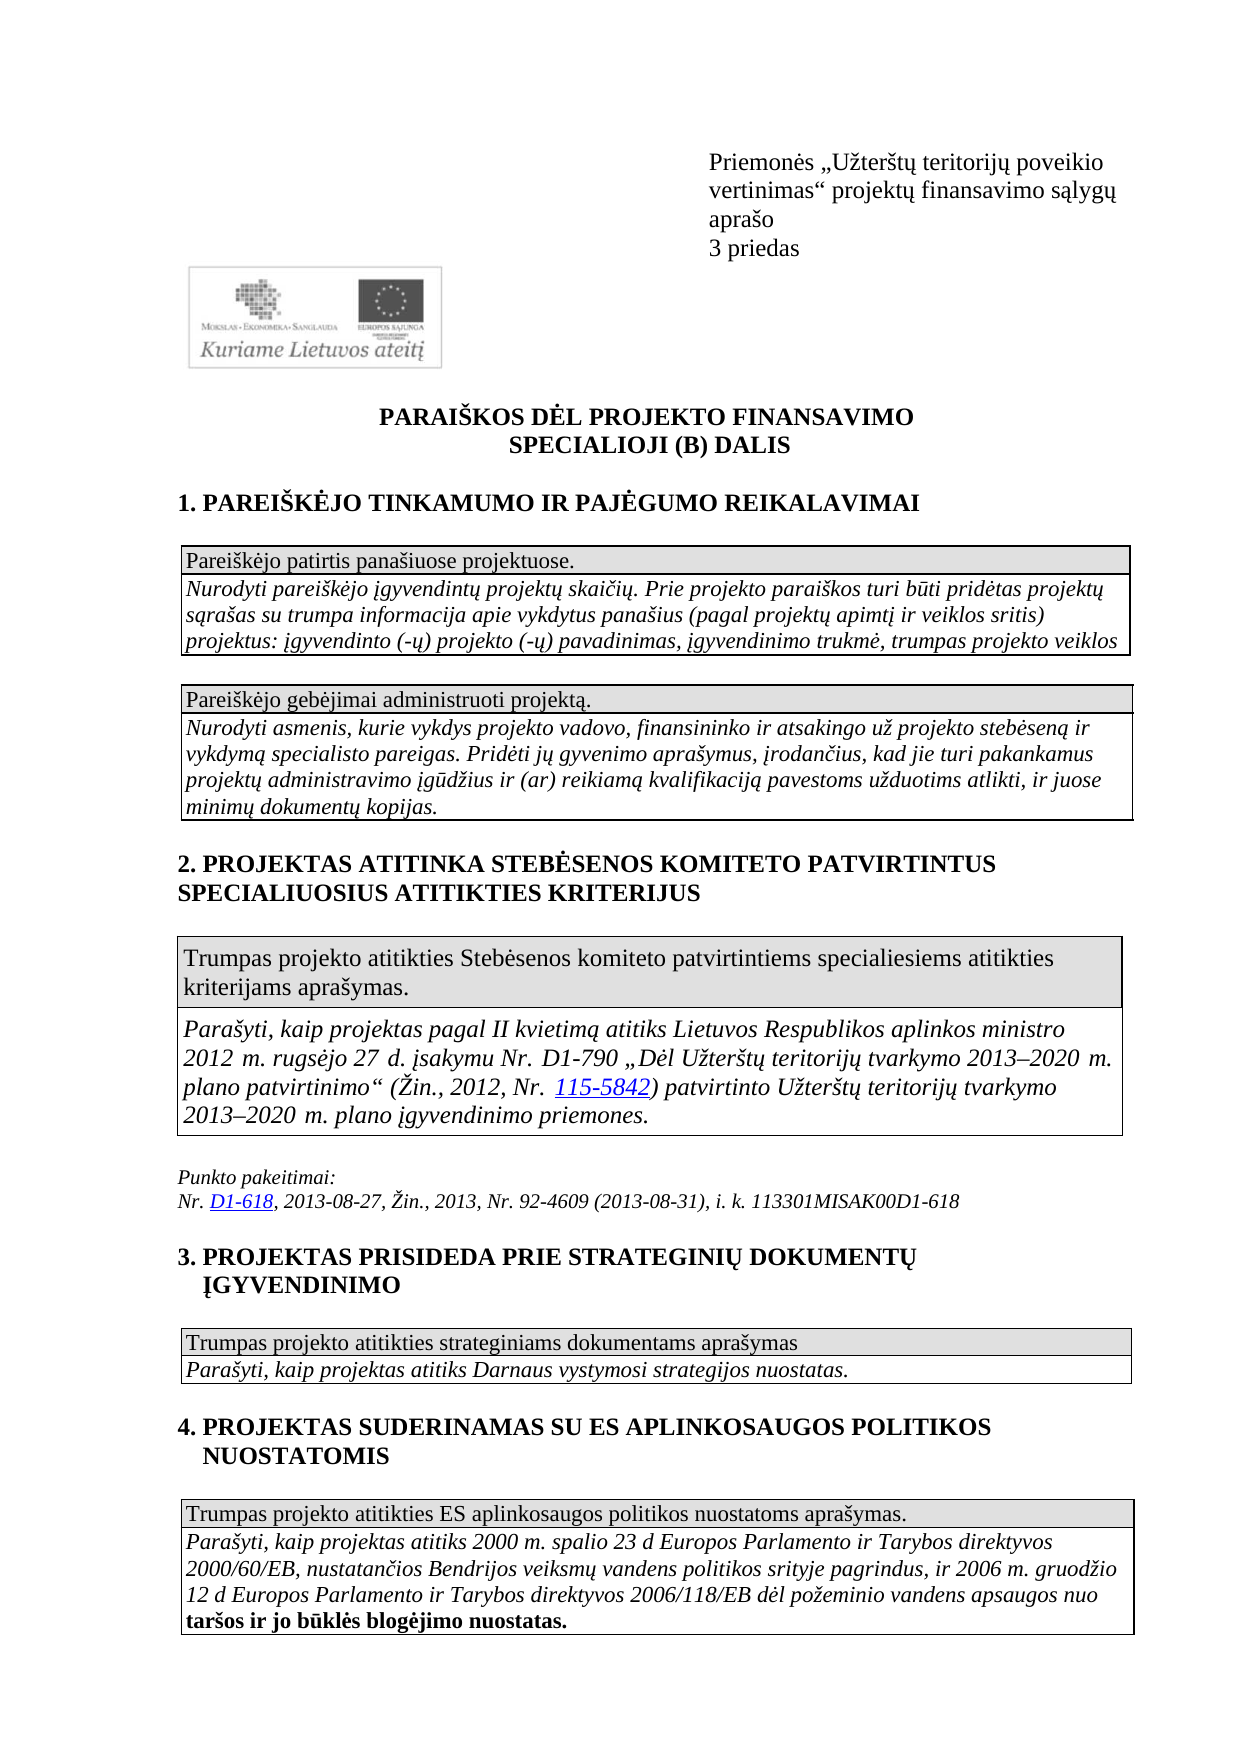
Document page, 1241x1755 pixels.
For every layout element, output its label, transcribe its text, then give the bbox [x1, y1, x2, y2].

table_header Pareiškėjo gebėjimai administruoti projektą. [182, 686, 1132, 712]
text aprašo [177, 204, 1122, 233]
text PARAIŠKOS DĖL PROJEKTO FINANSAVIMO SPECIALIOJI (B) DALIS [177, 402, 1122, 459]
table_cell Parašyti, kaip projektas atitiks Darnaus vystymosi strategijos nuostatas. [182, 1356, 1131, 1383]
text 2. PROJEKTAS ATITINKA STEBĖSENOS KOMITETO PATVIRTINTUS SPECIALIUOSIUS ATITIKTIES KRITERIJUS [177, 849, 1122, 907]
table_cell Parašyti, kaip projektas atitiks 2000 m. spalio 23 d Europos Parlamento ir Tarybos direktyvos 2000/60/EB, nustatančios Bendrijos veiksmų vandens politikos srityje pagrindus, ir 2006 m. gruodžio 12 d Europos Parlamento ir Tarybos direktyvos 2006/118/EB dėl požeminio vandens apsaugos nuo taršos ir jo būklės blogėjimo nuostatas. [182, 1528, 1133, 1634]
text Priemonės „Užterštų teritorijų poveikio [177, 147, 1122, 176]
text vertinimas“ projektų finansavimo sąlygų [177, 176, 1122, 204]
text 4. PROJEKTAS SUDERINAMAS SU ES APLINKOSAUGOS POLITIKOS NUOSTATOMIS [177, 1412, 1122, 1470]
text 1. PAREIŠKĖJO TINKAMUMO IR PAJĖGUMO REIKALAVIMAI [177, 488, 1122, 517]
text Nr. D1-618, 2013-08-27, Žin., 2013, Nr. 92-4609 (2013-08-31), i. k. 113301MISAK00D1-618 [177, 1189, 1122, 1213]
text 3. PROJEKTAS PRISIDEDA PRIE STRATEGINIŲ DOKUMENTŲ ĮGYVENDINIMO [177, 1242, 1122, 1299]
table_cell Nurodyti asmenis, kurie vykdys projekto vadovo, finansininko ir atsakingo už projekto stebėseną ir vykdymą specialisto pareigas. Pridėti jų gyvenimo aprašymus, įrodančius, kad jie turi pakankamus projektų administravimo įgūdžius ir (ar) reikiamą kvalifikaciją pavestoms užduotims atlikti, ir juose minimų dokumentų kopijas. [182, 714, 1132, 819]
text Punkto pakeitimai: [177, 1165, 1122, 1189]
table_header Trumpas projekto atitikties Stebėsenos komiteto patvirtintiems specialiesiems atitikties kriterijams aprašymas. [178, 937, 1121, 1007]
table_cell Nurodyti pareiškėjo įgyvendintų projektų skaičių. Prie projekto paraiškos turi būti pridėtas projektų sąrašas su trumpa informacija apie vykdytus panašius (pagal projektų apimtį ir veiklos sritis) projektus: įgyvendinto (-ų) projekto (-ų) pavadinimas, įgyvendinimo trukmė, trumpas projekto veiklos [182, 575, 1129, 654]
text 3 priedas [177, 233, 1122, 262]
table_header Trumpas projekto atitikties ES aplinkosaugos politikos nuostatoms aprašymas. [182, 1500, 1133, 1527]
table_header Pareiškėjo patirtis panašiuose projektuose. [182, 547, 1129, 573]
table_cell Parašyti, kaip projektas pagal II kvietimą atitiks Lietuvos Respublikos aplinkos ministro 2012 m. rugsėjo 27 d. įsakymu Nr. D1-790 „Dėl užterštų teritorijų tvarkymo 2013–2020 m. plano patvirtinimo“ (Žin., 2012, Nr. 115-5842) patvirtinto Užterštų teritorijų tvarkymo 2013–2020 m. plano įgyvendinimo priemones. [178, 1008, 1122, 1135]
table_header Trumpas projekto atitikties strateginiams dokumentams aprašymas [182, 1329, 1131, 1355]
